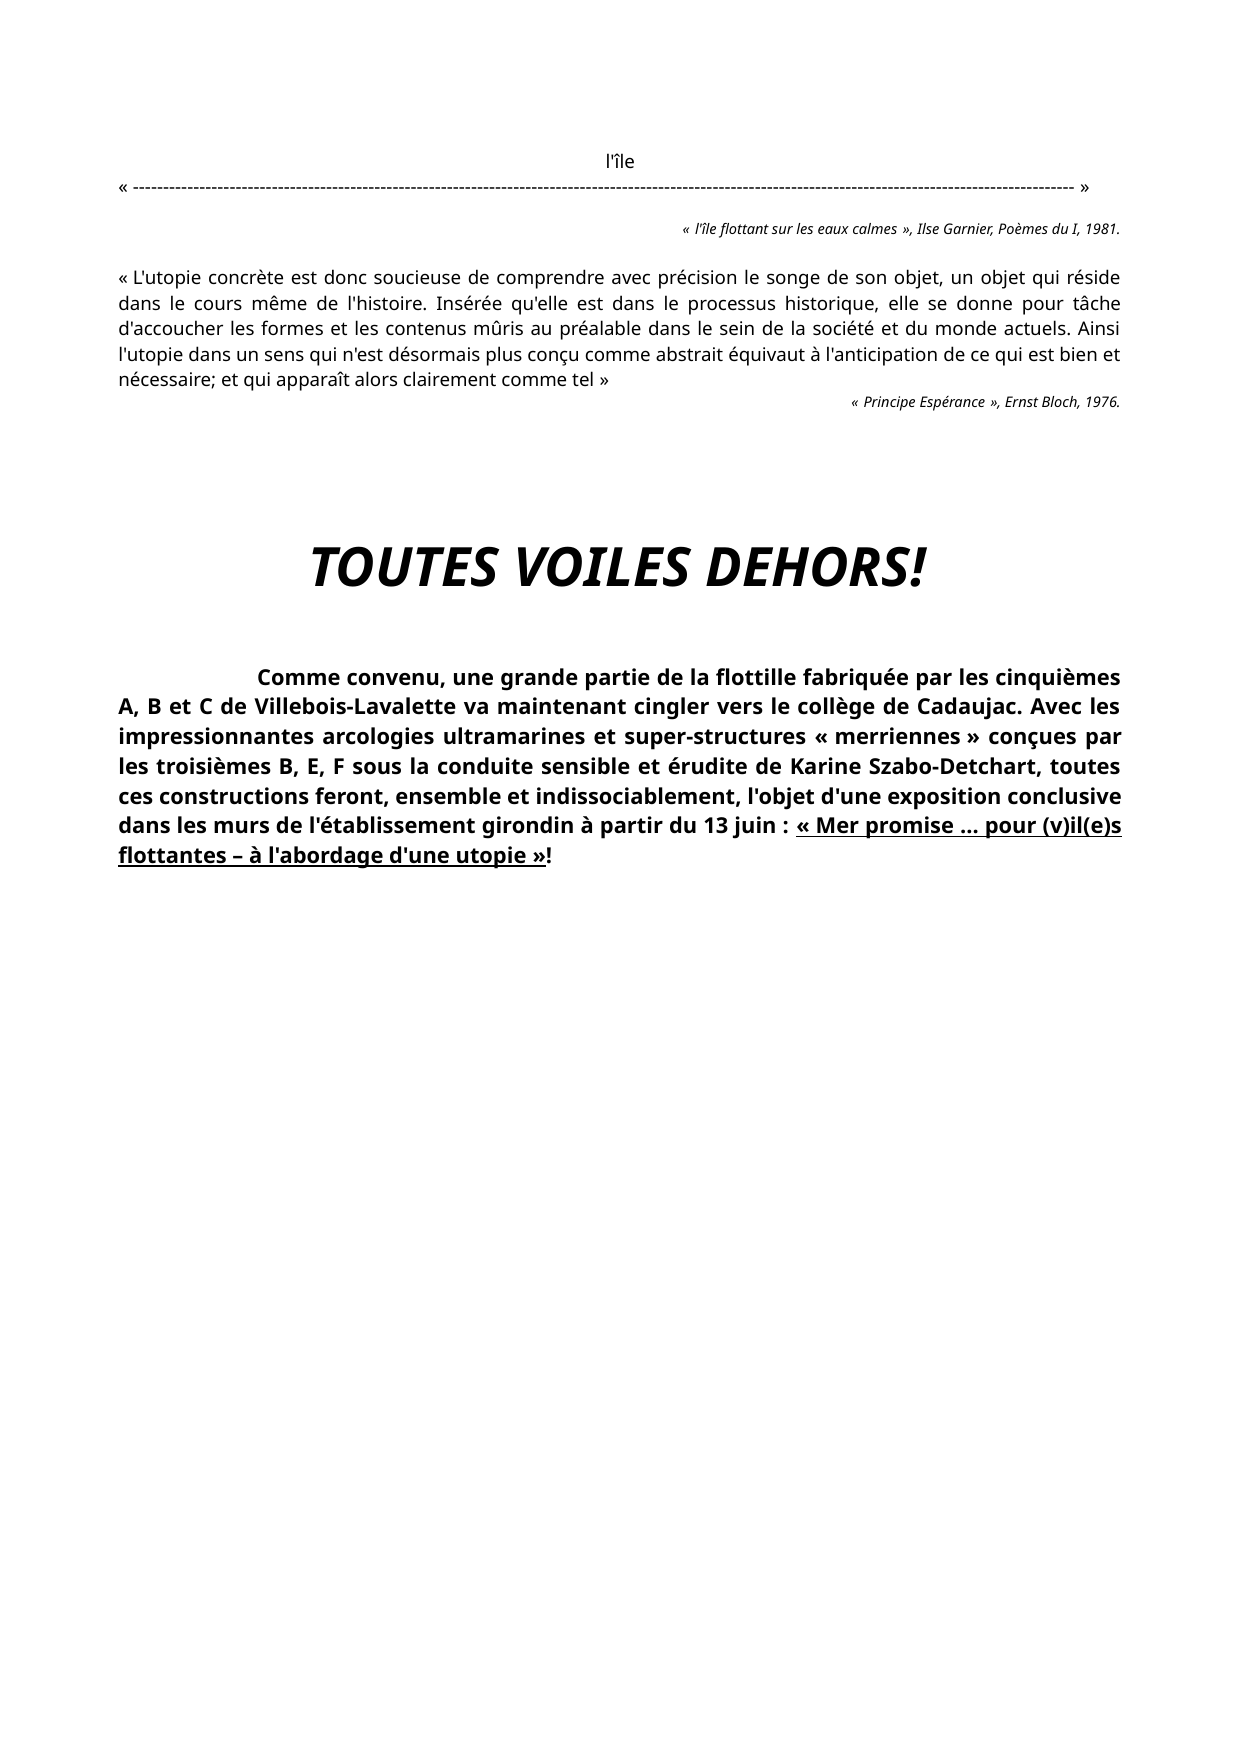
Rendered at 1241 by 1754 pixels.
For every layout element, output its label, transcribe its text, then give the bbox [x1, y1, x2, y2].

text « Principe Espérance », Ernst Bloch, 1976. [118, 392, 1122, 412]
text « ------------------------------------------------------------------------------------------------------------------------------------------------------------ » [118, 173, 1122, 199]
text Comme convenu, une grande partie de la flottille fabriquée par les cinquièmes A, B et C de Villebois-Lavalette va maintenant cingler vers le collège de Cadaujac. Avec les impressionnantes arcologies ultramarines et super-structures « merriennes » conçues par les troisièmes B, E, F sous la conduite sensible et érudite de Karine Szabo-Detchart, toutes ces constructions feront, ensemble et indissociablement, l'objet d'une exposition conclusive dans les murs de l'établissement girondin à partir du 13 juin : « Mer promise … pour (v)il(e)s flottantes – à l'abordage d'une utopie »! [118, 661, 1122, 870]
text l'île [118, 148, 1122, 173]
text « l'île flottant sur les eaux calmes », Ilse Garnier, Poèmes du I, 1981. [118, 219, 1122, 239]
text TOUTES VOILES DEHORS! [118, 528, 1122, 602]
text « L'utopie concrète est donc soucieuse de comprendre avec précision le songe de son objet, un objet qui réside dans le cours même de l'histoire. Insérée qu'elle est dans le processus historique, elle se donne pour tâche d'accoucher les formes et les contenus mûris au préalable dans le sein de la société et du monde actuels. Ainsi l'utopie dans un sens qui n'est désormais plus conçu comme abstrait équivaut à l'anticipation de ce qui est bien et nécessaire; et qui apparaît alors clairement comme tel » [118, 264, 1122, 392]
